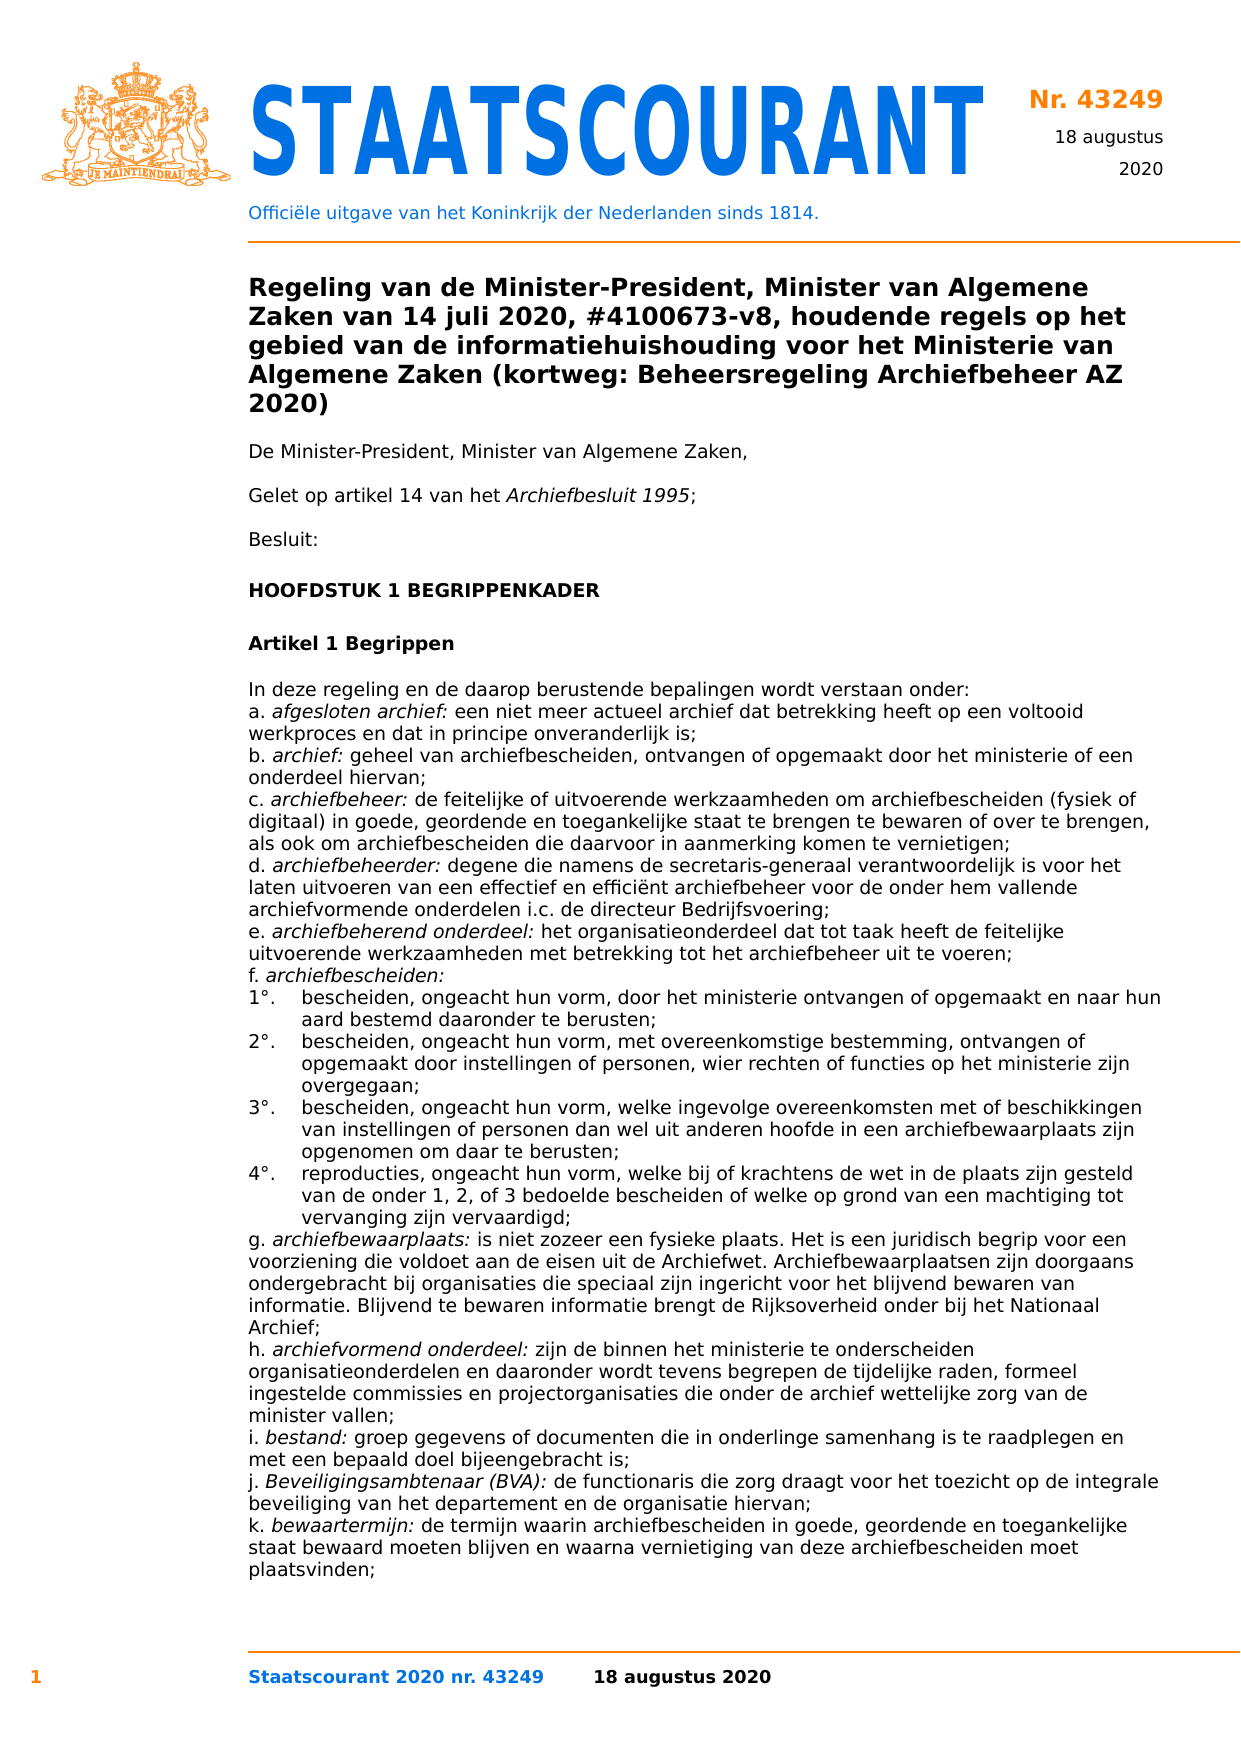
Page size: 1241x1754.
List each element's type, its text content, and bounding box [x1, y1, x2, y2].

text 2°. bescheiden, ongeacht hun vorm, met overeenkomstige bestemming, ontvangen of opgemaakt door instellingen of personen, wier rechten of functies op het ministerie zijn overgegaan; [248, 1031, 1163, 1097]
text 3°. bescheiden, ongeacht hun vorm, welke ingevolge overeenkomsten met of beschikkingen van instellingen of personen dan wel uit anderen hoofde in een archiefbewaarplaats zijn opgenomen om daar te berusten; [248, 1097, 1163, 1163]
text De Minister-President, Minister van Algemene Zaken, [248, 441, 1163, 463]
text k. bewaartermijn: de termijn waarin archiefbescheiden in goede, geordende en toegankelijke staat bewaard moeten blijven en waarna vernietiging van deze archiefbescheiden moet plaatsvinden; [248, 1514, 1163, 1581]
text In deze regeling en de daarop berustende bepalingen wordt verstaan onder: [248, 679, 1163, 701]
text c. archiefbeheer: de feitelijke of uitvoerende werkzaamheden om archiefbescheiden (fysiek of digitaal) in goede, geordende en toegankelijke staat te brengen te bewaren of over te brengen, als ook om archiefbescheiden die daarvoor in aanmerking komen te vernietigen; [248, 789, 1163, 855]
table_cell 2020 [998, 153, 1240, 203]
text h. archiefvormend onderdeel: zijn de binnen het ministerie te onderscheiden organisatieonderdelen en daaronder wordt tevens begrepen de tijdelijke raden, formeel ingestelde commissies en projectorganisaties die onder de archief wettelijke zorg van de minister vallen; [248, 1339, 1163, 1427]
subtitle Artikel 1 Begrippen [248, 632, 1163, 654]
subtitle HOOFDSTUK 1 BEGRIPPENKADER [248, 580, 1163, 602]
table_cell 18 augustus [998, 121, 1240, 153]
table_header [25, 62, 248, 241]
text Besluit: [248, 528, 1163, 550]
subtitle Regeling van de Minister-President, Minister van Algemene Zaken van 14 juli 2020, #4100673-v8, houdende regels op het gebied van de informatiehuishouding voor het Ministerie van Algemene Zaken (kortweg: Beheersregeling Archiefbeheer AZ 2020) [248, 273, 1163, 419]
text e. archiefbeherend onderdeel: het organisatieonderdeel dat tot taak heeft de feitelijke uitvoerende werkzaamheden met betrekking tot het archiefbeheer uit te voeren; [248, 921, 1163, 965]
text j. Beveiligingsambtenaar (BVA): de functionaris die zorg draagt voor het toezicht op de integrale beveiliging van het departement en de organisatie hiervan; [248, 1471, 1163, 1514]
table_header STAATSCOURANT [248, 62, 998, 203]
table_header Nr. 43249 [998, 62, 1240, 121]
text 1°. bescheiden, ongeacht hun vorm, door het ministerie ontvangen of opgemaakt en naar hun aard bestemd daaronder te berusten; [248, 987, 1163, 1031]
picture [41, 62, 231, 186]
text a. afgesloten archief: een niet meer actueel archief dat betrekking heeft op een voltooid werkproces en dat in principe onveranderlijk is; [248, 701, 1163, 745]
text g. archiefbewaarplaats: is niet zozeer een fysieke plaats. Het is een juridisch begrip voor een voorziening die voldoet aan de eisen uit de Archiefwet. Archiefbewaarplaatsen zijn doorgaans ondergebracht bij organisaties die speciaal zijn ingericht voor het blijvend bewaren van informatie. Blijvend te bewaren informatie brengt de Rijksoverheid onder bij het Nationaal Archief; [248, 1229, 1163, 1339]
text i. bestand: groep gegevens of documenten die in onderlinge samenhang is te raadplegen en met een bepaald doel bijeengebracht is; [248, 1427, 1163, 1471]
text Gelet op artikel 14 van het Archiefbesluit 1995; [248, 484, 1163, 507]
table_cell Officiële uitgave van het Koninkrijk der Nederlanden sinds 1814. [248, 203, 1240, 241]
text 4°. reproducties, ongeacht hun vorm, welke bij of krachtens de wet in de plaats zijn gesteld van de onder 1, 2, of 3 bedoelde bescheiden of welke op grond van een machtiging tot vervanging zijn vervaardigd; [248, 1163, 1163, 1229]
text d. archiefbeheerder: degene die namens de secretaris-generaal verantwoordelijk is voor het laten uitvoeren van een effectief en efficiënt archiefbeheer voor de onder hem vallende archiefvormende onderdelen i.c. de directeur Bedrijfsvoering; [248, 855, 1163, 921]
text b. archief: geheel van archiefbescheiden, ontvangen of opgemaakt door het ministerie of een onderdeel hiervan; [248, 745, 1163, 789]
text f. archiefbescheiden: [248, 965, 1163, 987]
